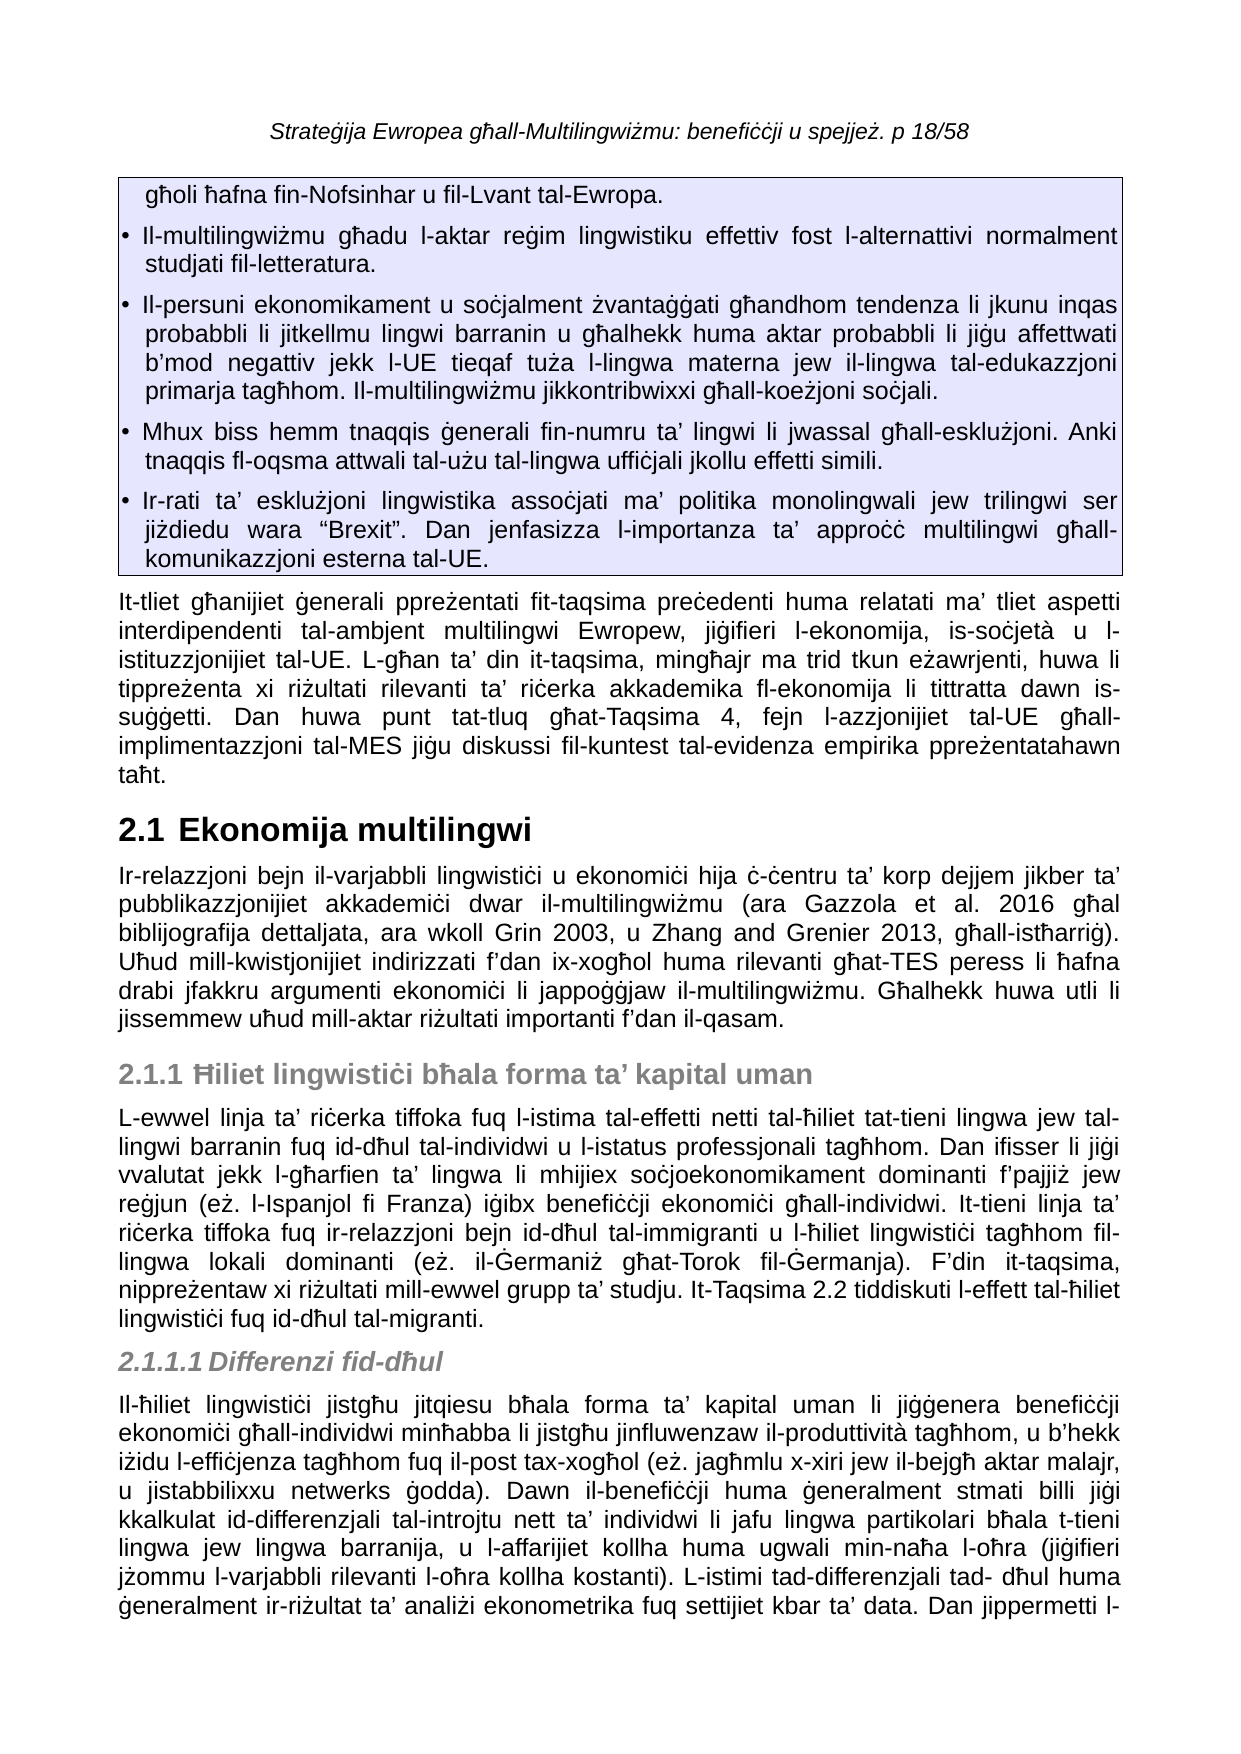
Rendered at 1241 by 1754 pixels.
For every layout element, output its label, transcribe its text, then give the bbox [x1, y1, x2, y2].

text Il-ħiliet lingwistiċi jistgħu jitqiesu bħala forma ta’ kapital uman li jiġġenera benefiċċji ekonomiċi għall-individwi minħabba li jistgħu jinfluwenzaw il-produttività tagħhom, u b’hekk iżidu l-effiċjenza tagħhom fuq il-post tax-xogħol (eż. jagħmlu x-xiri jew il-bejgħ aktar malajr, u jistabbilixxu netwerks ġodda). Dawn il-benefiċċji huma ġeneralment stmati billi jiġi kkalkulat id-differenzjali tal-introjtu nett ta’ individwi li jafu lingwa partikolari bħala t-tieni lingwa jew lingwa barranija, u l-affarijiet kollha huma ugwali min-naħa l-oħra (jiġifieri jżommu l-varjabbli rilevanti l-oħra kollha kostanti). L-istimi tad-differenzjali tad- dħul huma ġeneralment ir-riżultat ta’ analiżi ekonometrika fuq settijiet kbar ta’ data. Dan jippermetti l- [118, 1389, 1122, 1619]
subtitle Differenzi fid-dħul [118, 1345, 1122, 1377]
list Ir-rati ta’ esklużjoni lingwistika assoċjati ma’ politika monolingwali jew trilingwi ser jiżdiedu wara “Brexit”. Dan jenfasizza l-importanza ta’ approċċ multilingwi għall-komunikazzjoni esterna tal-UE. [119, 483, 1122, 575]
list Mhux biss hemm tnaqqis ġenerali fin-numru ta’ lingwi li jwassal għall-esklużjoni. Anki tnaqqis fl-oqsma attwali tal-użu tal-lingwa uffiċjali jkollu effetti simili. [119, 414, 1122, 474]
subtitle Ħiliet lingwistiċi bħala forma ta’ kapital uman [118, 1057, 1122, 1090]
text L-ewwel linja ta’ riċerka tiffoka fuq l-istima tal-effetti netti tal-ħiliet tat-tieni lingwa jew tal-lingwi barranin fuq id-dħul tal-individwi u l-istatus professjonali tagħhom. Dan ifisser li jiġi vvalutat jekk l-għarfien ta’ lingwa li mhijiex soċjoekonomikament dominanti f’pajjiż jew reġjun (eż. l-Ispanjol fi Franza) iġibx benefiċċji ekonomiċi għall-individwi. It-tieni linja ta’ riċerka tiffoka fuq ir-relazzjoni bejn id-dħul tal-immigranti u l-ħiliet lingwistiċi tagħhom fil-lingwa lokali dominanti (eż. il-Ġermaniż għat-Torok fil-Ġermanja). F’din it-taqsima, nippreżentaw xi riżultati mill-ewwel grupp ta’ studju. It-Taqsima 2.2 tiddiskuti l-effett tal-ħiliet lingwistiċi fuq id-dħul tal-migranti. [118, 1103, 1122, 1333]
text Ir-relazzjoni bejn il-varjabbli lingwistiċi u ekonomiċi hija ċ-ċentru ta’ korp dejjem jikber ta’ pubblikazzjonijiet akkademiċi dwar il-multilingwiżmu (ara Gazzola et al. 2016 għal biblijografija dettaljata, ara wkoll Grin 2003, u Zhang and Grenier 2013, għall-istħarriġ). Uħud mill-kwistjonijiet indirizzati f’dan ix-xogħol huma rilevanti għat-TES peress li ħafna drabi jfakkru argumenti ekonomiċi li jappoġġjaw il-multilingwiżmu. Għalhekk huwa utli li jissemmew uħud mill-aktar riżultati importanti f’dan il-qasam. [118, 861, 1122, 1033]
text It-tliet għanijiet ġenerali ppreżentati fit-taqsima preċedenti huma relatati ma’ tliet aspetti interdipendenti tal-ambjent multilingwi Ewropew, jiġifieri l-ekonomija, is-soċjetà u l-istituzzjonijiet tal-UE. L-għan ta’ din it-taqsima, mingħajr ma trid tkun eżawrjenti, huwa li tippreżenta xi riżultati rilevanti ta’ riċerka akkademika fl-ekonomija li tittratta dawn is-suġġetti. Dan huwa punt tat-tluq għat-Taqsima 4, fejn l-azzjonijiet tal-UE għall- implimentazzjoni tal-MES jiġu diskussi fil-kuntest tal-evidenza empirika ppreżentatahawn taħt. [118, 587, 1122, 789]
list Il-multilingwiżmu għadu l-aktar reġim lingwistiku effettiv fost l-alternattivi normalment studjati fil-letteratura. [119, 218, 1122, 278]
list għoli ħafna fin-Nofsinhar u fil-Lvant tal-Ewropa. [119, 178, 1122, 209]
subtitle Ekonomija multilingwi [118, 809, 1122, 848]
list Il-persuni ekonomikament u soċjalment żvantaġġati għandhom tendenza li jkunu inqas probabbli li jitkellmu lingwi barranin u għalhekk huma aktar probabbli li jiġu affettwati b’mod negattiv jekk l-UE tieqaf tuża l-lingwa materna jew il-lingwa tal-edukazzjoni primarja tagħhom. Il-multilingwiżmu jikkontribwixxi għall-koeżjoni soċjali. [119, 287, 1122, 405]
